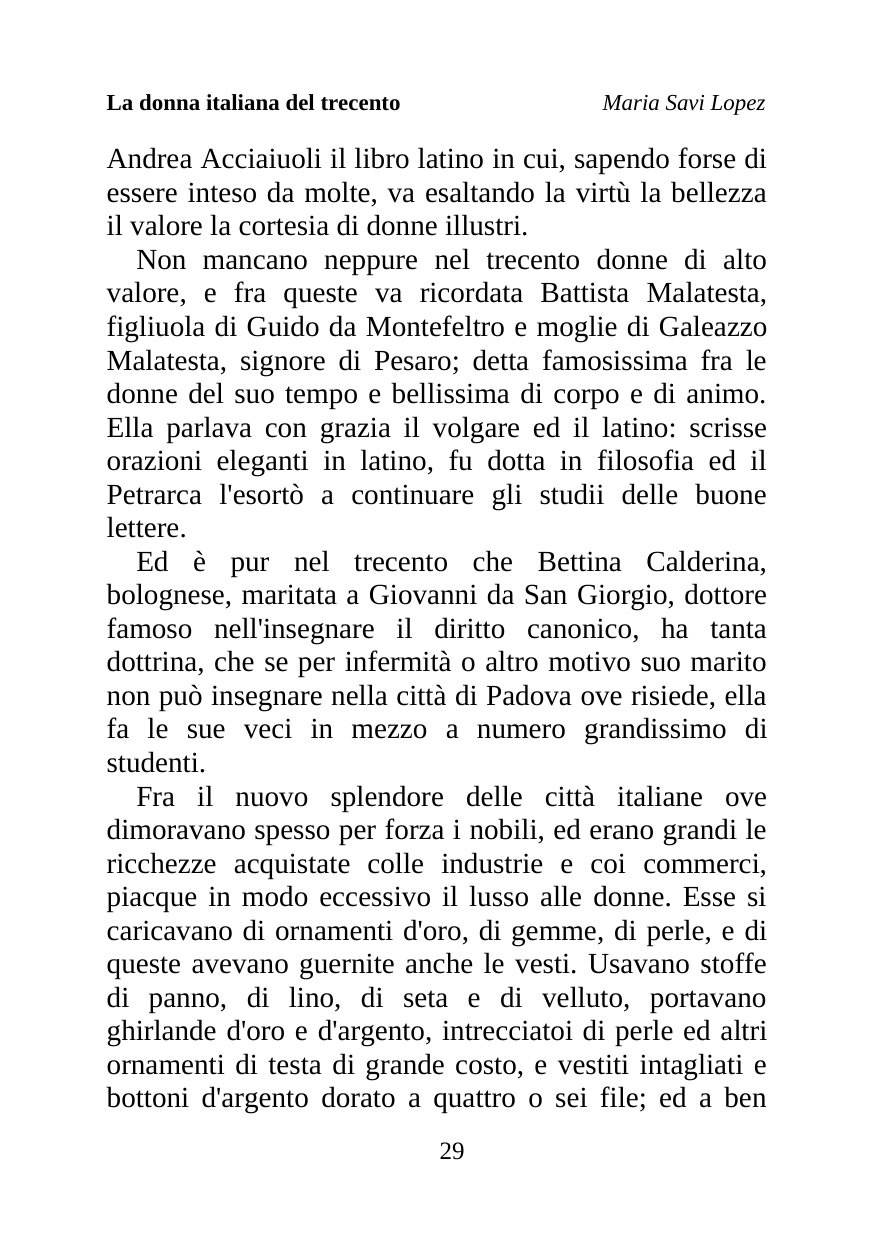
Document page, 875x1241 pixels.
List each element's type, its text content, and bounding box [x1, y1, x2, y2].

text Ed è pur nel trecento che Bettina Calderina, bolognese, maritata a Giovanni da San Giorgio, dottore famoso nell'insegnare il diritto canonico, ha tanta dottrina, che se per infermità o altro motivo suo marito non può insegnare nella città di Padova ove risiede, ella fa le sue veci in mezzo a numero grandissimo di studenti. [106, 544, 768, 779]
text Andrea Acciaiuoli il libro latino in cui, sapendo forse di essere inteso da molte, va esaltando la virtù la bellezza il valore la cortesia di donne illustri. [106, 141, 768, 242]
text Fra il nuovo splendore delle città italiane ove dimoravano spesso per forza i nobili, ed erano grandi le ricchezze acquistate colle industrie e coi commerci, piacque in modo eccessivo il lusso alle donne. Esse si caricavano di ornamenti d'oro, di gemme, di perle, e di queste avevano guernite anche le vesti. Usavano stoffe di panno, di lino, di seta e di velluto, portavano ghirlande d'oro e d'argento, intrecciatoi di perle ed altri ornamenti di testa di grande costo, e vestiti intagliati e bottoni d'argento dorato a quattro o sei file; ed a ben [106, 779, 768, 1114]
text Non mancano neppure nel trecento donne di alto valore, e fra queste va ricordata Battista Malatesta, figliuola di Guido da Montefeltro e moglie di Galeazzo Malatesta, signore di Pesaro; detta famosissima fra le donne del suo tempo e bellissima di corpo e di animo. Ella parlava con grazia il volgare ed il latino: scrisse orazioni eleganti in latino, fu dotta in filosofia ed il Petrarca l'esortò a continuare gli studii delle buone lettere. [106, 242, 768, 544]
